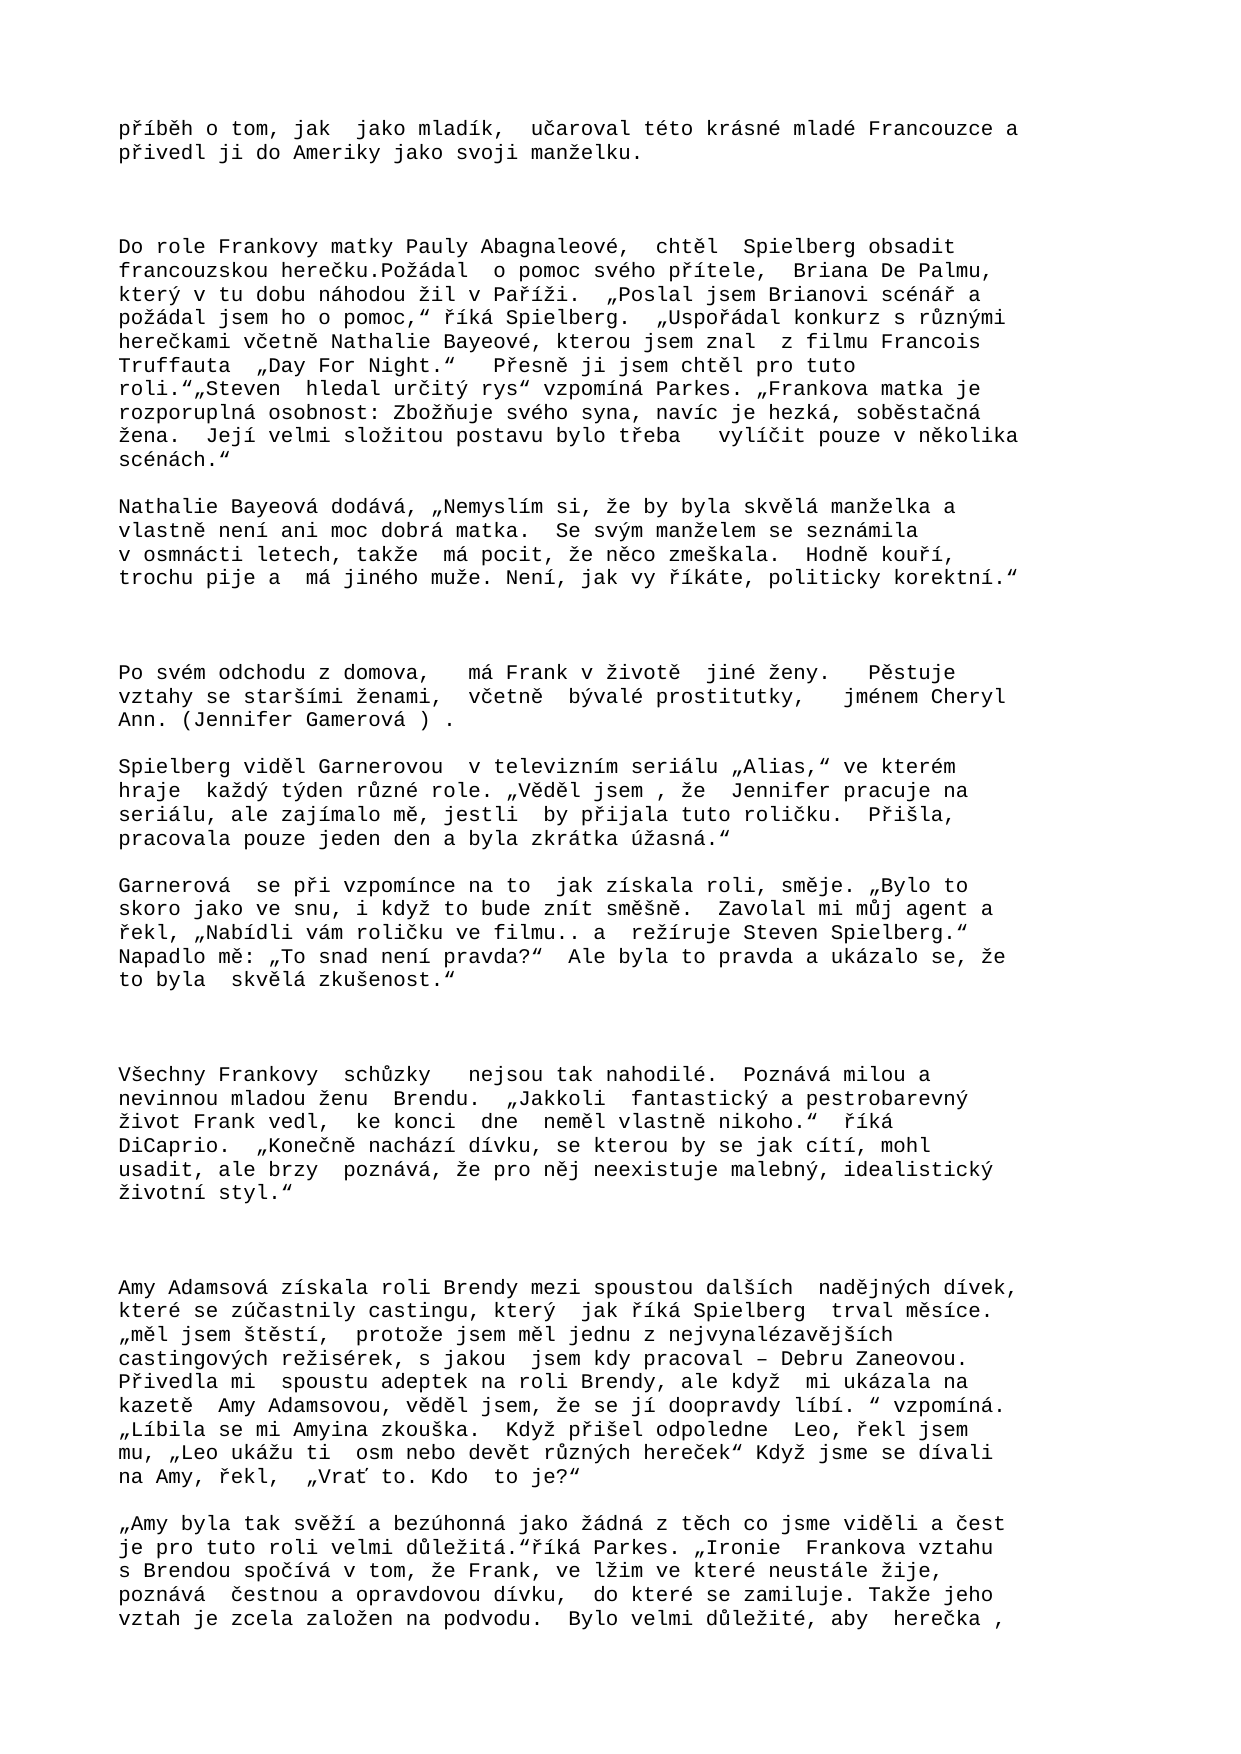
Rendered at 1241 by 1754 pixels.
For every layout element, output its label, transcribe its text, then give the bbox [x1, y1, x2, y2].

text který v tu dobu náhodou žil v Paříži. „Poslal jsem Brianovi scénář a [118, 284, 1122, 307]
text žena. Její velmi složitou postavu bylo třeba vylíčit pouze v několika [118, 426, 1122, 449]
text je pro tuto roli velmi důležitá.“říká Parkes. „Ironie Frankova vztahu [118, 1537, 1122, 1561]
text nevinnou mladou ženu Brendu. „Jakkoli fantastický a pestrobarevný [118, 1088, 1122, 1111]
text Spielberg viděl Garnerovou v televizním seriálu „Alias,“ ve kterém [118, 757, 1122, 780]
text DiCaprio. „Konečně nachází dívku, se kterou by se jak cítí, mohl [118, 1135, 1122, 1158]
text Po svém odchodu z domova, má Frank v životě jiné ženy. Pěstuje [118, 662, 1122, 686]
text „Amy byla tak svěží a bezúhonná jako žádná z těch co jsme viděli a čest [118, 1513, 1122, 1537]
text které se zúčastnily castingu, který jak říká Spielberg trval měsíce. [118, 1300, 1122, 1324]
text castingových režisérek, s jakou jsem kdy pracoval – Debru Zaneovou. [118, 1348, 1122, 1371]
text trochu pije a má jiného muže. Není, jak vy říkáte, politicky korektní.“ [118, 567, 1122, 591]
text kazetě Amy Adamsovou, věděl jsem, že se jí doopravdy líbí. “ vzpomíná. [118, 1395, 1122, 1419]
text usadit, ale brzy poznává, že pro něj neexistuje malebný, idealistický [118, 1158, 1122, 1182]
text scénách.“ [118, 449, 1122, 473]
text příběh o tom, jak jako mladík, učaroval této krásné mladé Francouzce a [118, 118, 1122, 142]
text Napadlo mě: „To snad není pravda?“ Ale byla to pravda a ukázalo se, že [118, 946, 1122, 969]
text Všechny Frankovy schůzky nejsou tak nahodilé. Poznává milou a [118, 1064, 1122, 1088]
text „měl jsem štěstí, protože jsem měl jednu z nejvynalézavějších [118, 1324, 1122, 1348]
text v osmnácti letech, takže má pocit, že něco zmeškala. Hodně kouří, [118, 544, 1122, 567]
text vztahy se staršími ženami, včetně bývalé prostitutky, jménem Cheryl [118, 686, 1122, 709]
text život Frank vedl, ke konci dne neměl vlastně nikoho.“ říká [118, 1111, 1122, 1135]
text hraje každý týden různé role. „Věděl jsem , že Jennifer pracuje na [118, 780, 1122, 804]
text Amy Adamsová získala roli Brendy mezi spoustou dalších nadějných dívek, [118, 1277, 1122, 1300]
text herečkami včetně Nathalie Bayeové, kterou jsem znal z filmu Francois [118, 331, 1122, 354]
text přivedl ji do Ameriky jako svoji manželku. [118, 142, 1122, 165]
text na Amy, řekl, „Vrať to. Kdo to je?“ [118, 1466, 1122, 1489]
text to byla skvělá zkušenost.“ [118, 969, 1122, 993]
text Přivedla mi spoustu adeptek na roli Brendy, ale když mi ukázala na [118, 1371, 1122, 1395]
text seriálu, ale zajímalo mě, jestli by přijala tuto roličku. Přišla, [118, 804, 1122, 827]
text roli.“„Steven hledal určitý rys“ vzpomíná Parkes. „Frankova matka je [118, 378, 1122, 402]
text mu, „Leo ukážu ti osm nebo devět různých hereček“ Když jsme se dívali [118, 1442, 1122, 1466]
text požádal jsem ho o pomoc,“ říká Spielberg. „Uspořádal konkurz s různými [118, 307, 1122, 331]
text řekl, „Nabídli vám roličku ve filmu.. a režíruje Steven Spielberg.“ [118, 922, 1122, 946]
text rozporuplná osobnost: Zbožňuje svého syna, navíc je hezká, soběstačná [118, 402, 1122, 426]
text Nathalie Bayeová dodává, „Nemyslím si, že by byla skvělá manželka a [118, 496, 1122, 520]
text Garnerová se při vzpomínce na to jak získala roli, směje. „Bylo to [118, 875, 1122, 898]
text vztah je zcela založen na podvodu. Bylo velmi důležité, aby herečka , [118, 1608, 1122, 1631]
text Ann. (Jennifer Gamerová ) . [118, 709, 1122, 733]
text poznává čestnou a opravdovou dívku, do které se zamiluje. Takže jeho [118, 1584, 1122, 1608]
text životní styl.“ [118, 1182, 1122, 1206]
text pracovala pouze jeden den a byla zkrátka úžasná.“ [118, 827, 1122, 851]
text skoro jako ve snu, i když to bude znít směšně. Zavolal mi můj agent a [118, 898, 1122, 922]
text Truffauta „Day For Night.“ Přesně ji jsem chtěl pro tuto [118, 354, 1122, 378]
text „Líbila se mi Amyina zkouška. Když přišel odpoledne Leo, řekl jsem [118, 1419, 1122, 1442]
text s Brendou spočívá v tom, že Frank, ve lžim ve které neustále žije, [118, 1561, 1122, 1584]
text vlastně není ani moc dobrá matka. Se svým manželem se seznámila [118, 520, 1122, 544]
text francouzskou herečku.Požádal o pomoc svého přítele, Briana De Palmu, [118, 260, 1122, 284]
text Do role Frankovy matky Pauly Abagnaleové, chtěl Spielberg obsadit [118, 236, 1122, 260]
